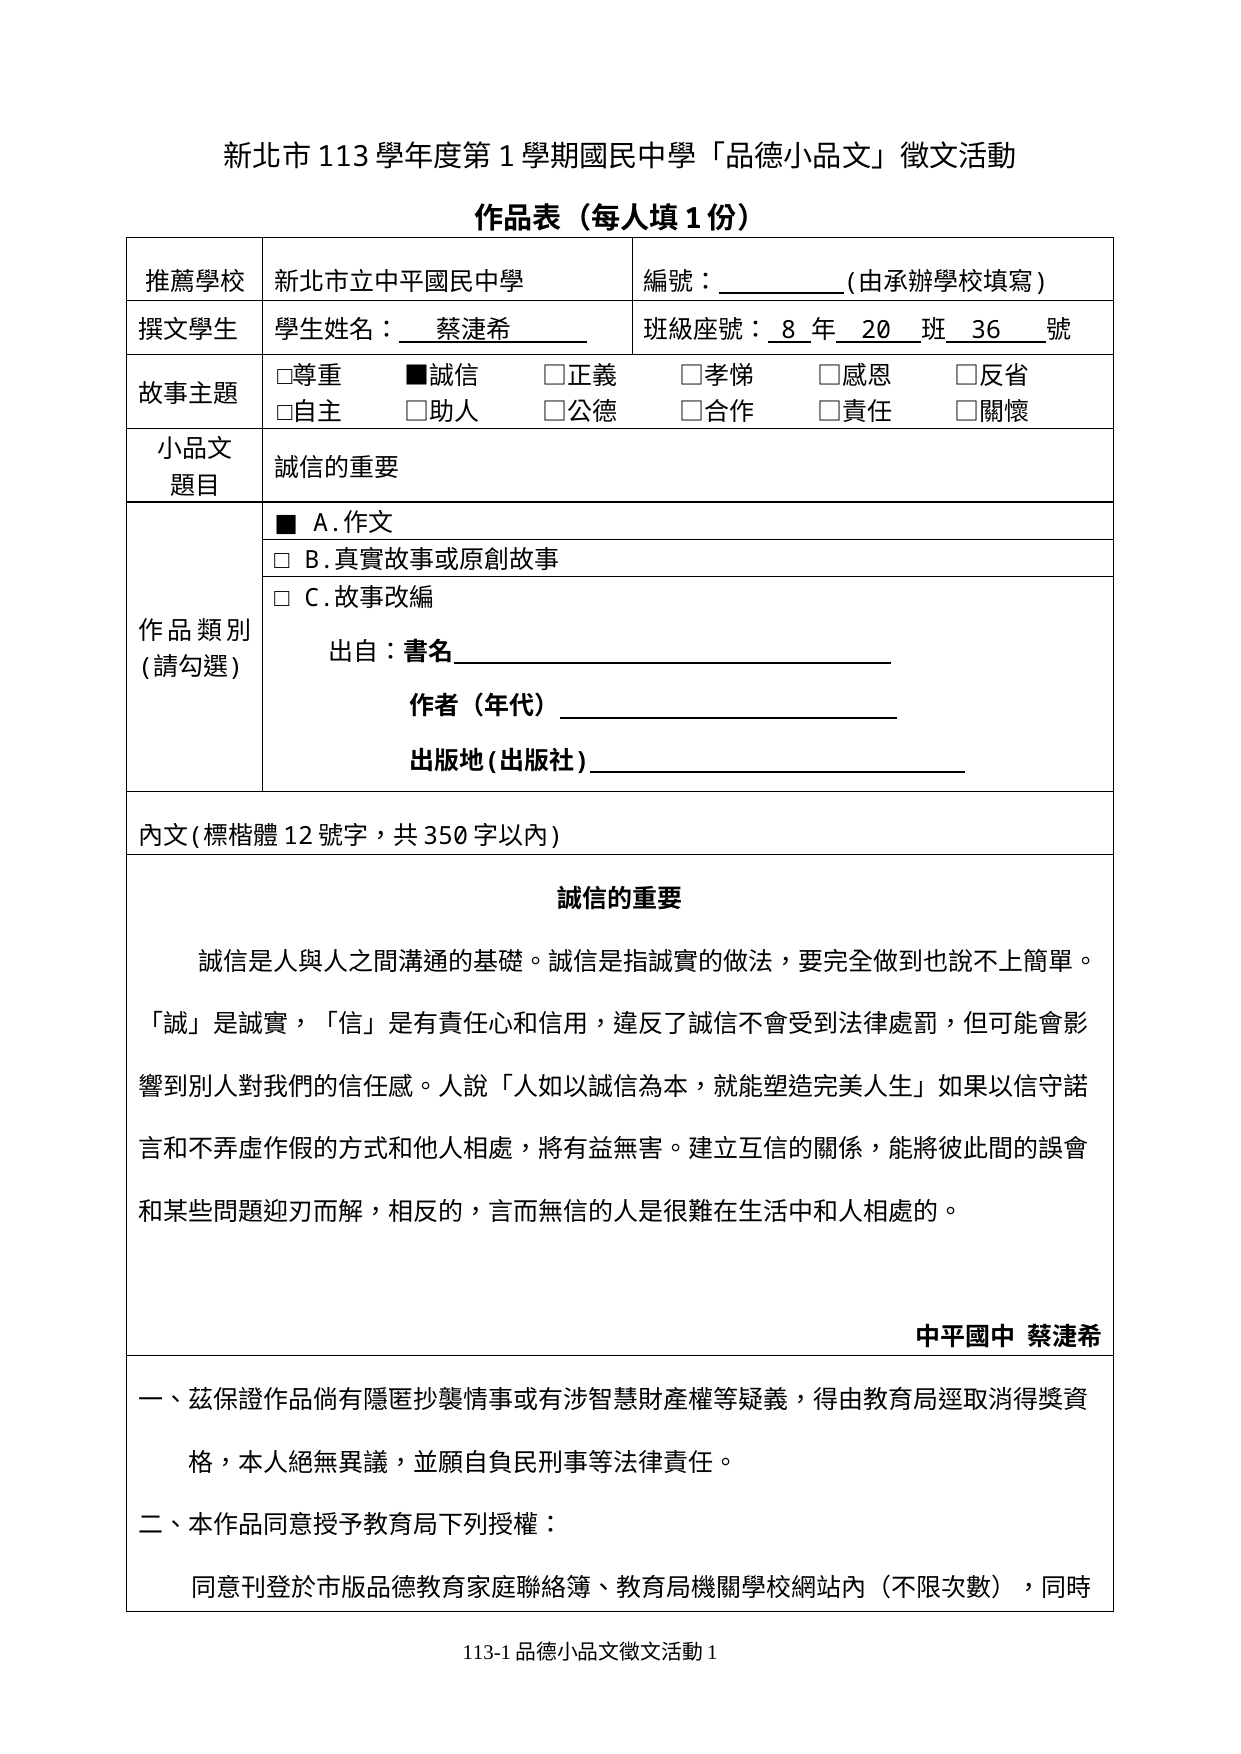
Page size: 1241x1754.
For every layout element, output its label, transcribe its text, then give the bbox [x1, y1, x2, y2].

table_header 推薦學校 [127, 238, 262, 300]
table_cell 撰文學生 [127, 301, 262, 354]
table_cell 誠信的重要 誠信是人與人之間溝通的基礎。誠信是指誠實的做法，要完全做到也說不上簡單。「誠」是誠實，「信」是有責任心和信用，違反了誠信不會受到法律處罰，但可能會影響到別人對我們的信任感。人說「人如以誠信為本，就能塑造完美人生」如果以信守諾言和不弄虛作假的方式和他人相處，將有益無害。建立互信的關係，能將彼此間的誤會和某些問題迎刃而解，相反的，言而無信的人是很難在生活中和人相處的。 中平國中 蔡𣶏希 [127, 855, 1113, 1355]
table_header 新北市立中平國民中學 [263, 238, 632, 300]
text 新北市113學年度第1學期國民中學「品德小品文」徵文活動 [159, 112, 1081, 174]
table_cell 誠信的重要 [263, 429, 1113, 501]
text 作品表（每人填1份） [159, 174, 1081, 237]
table_cell 作品類別(請勾選) [127, 503, 262, 791]
table_cell □尊重 ■誠信 □正義 □孝悌 □感恩 □反省 □自主 □助人 □公德 □合作 □責任 □關懷 [263, 355, 1113, 428]
table_cell 班級座號： 8 年 20 班 36 號 [633, 301, 1113, 354]
table_cell 學生姓名： 蔡𣶏希 [263, 301, 632, 354]
table_cell 內文(標楷體12號字，共350字以內) [127, 792, 1113, 854]
table_cell 一、茲保證作品倘有隱匿抄襲情事或有涉智慧財產權等疑義，得由教育局逕取消得獎資格，本人絕無異議，並願自負民刑事等法律責任。 二、本作品同意授予教育局下列授權： 同意刊登於市版品德教育家庭聯絡簿、教育局機關學校網站內（不限次數），同時 [127, 1356, 1113, 1611]
table_header 編號： (由承辦學校填寫) [633, 238, 1113, 300]
table_cell □ C.故事改編 出自：書名 作者（年代） 出版地(出版社) [263, 577, 1113, 791]
table_cell 故事主題 [127, 355, 262, 428]
table_cell □ B.真實故事或原創故事 [263, 540, 1113, 576]
table_cell ■ A.作文 [263, 503, 1113, 539]
table_cell 小品文 題目 [127, 429, 262, 501]
